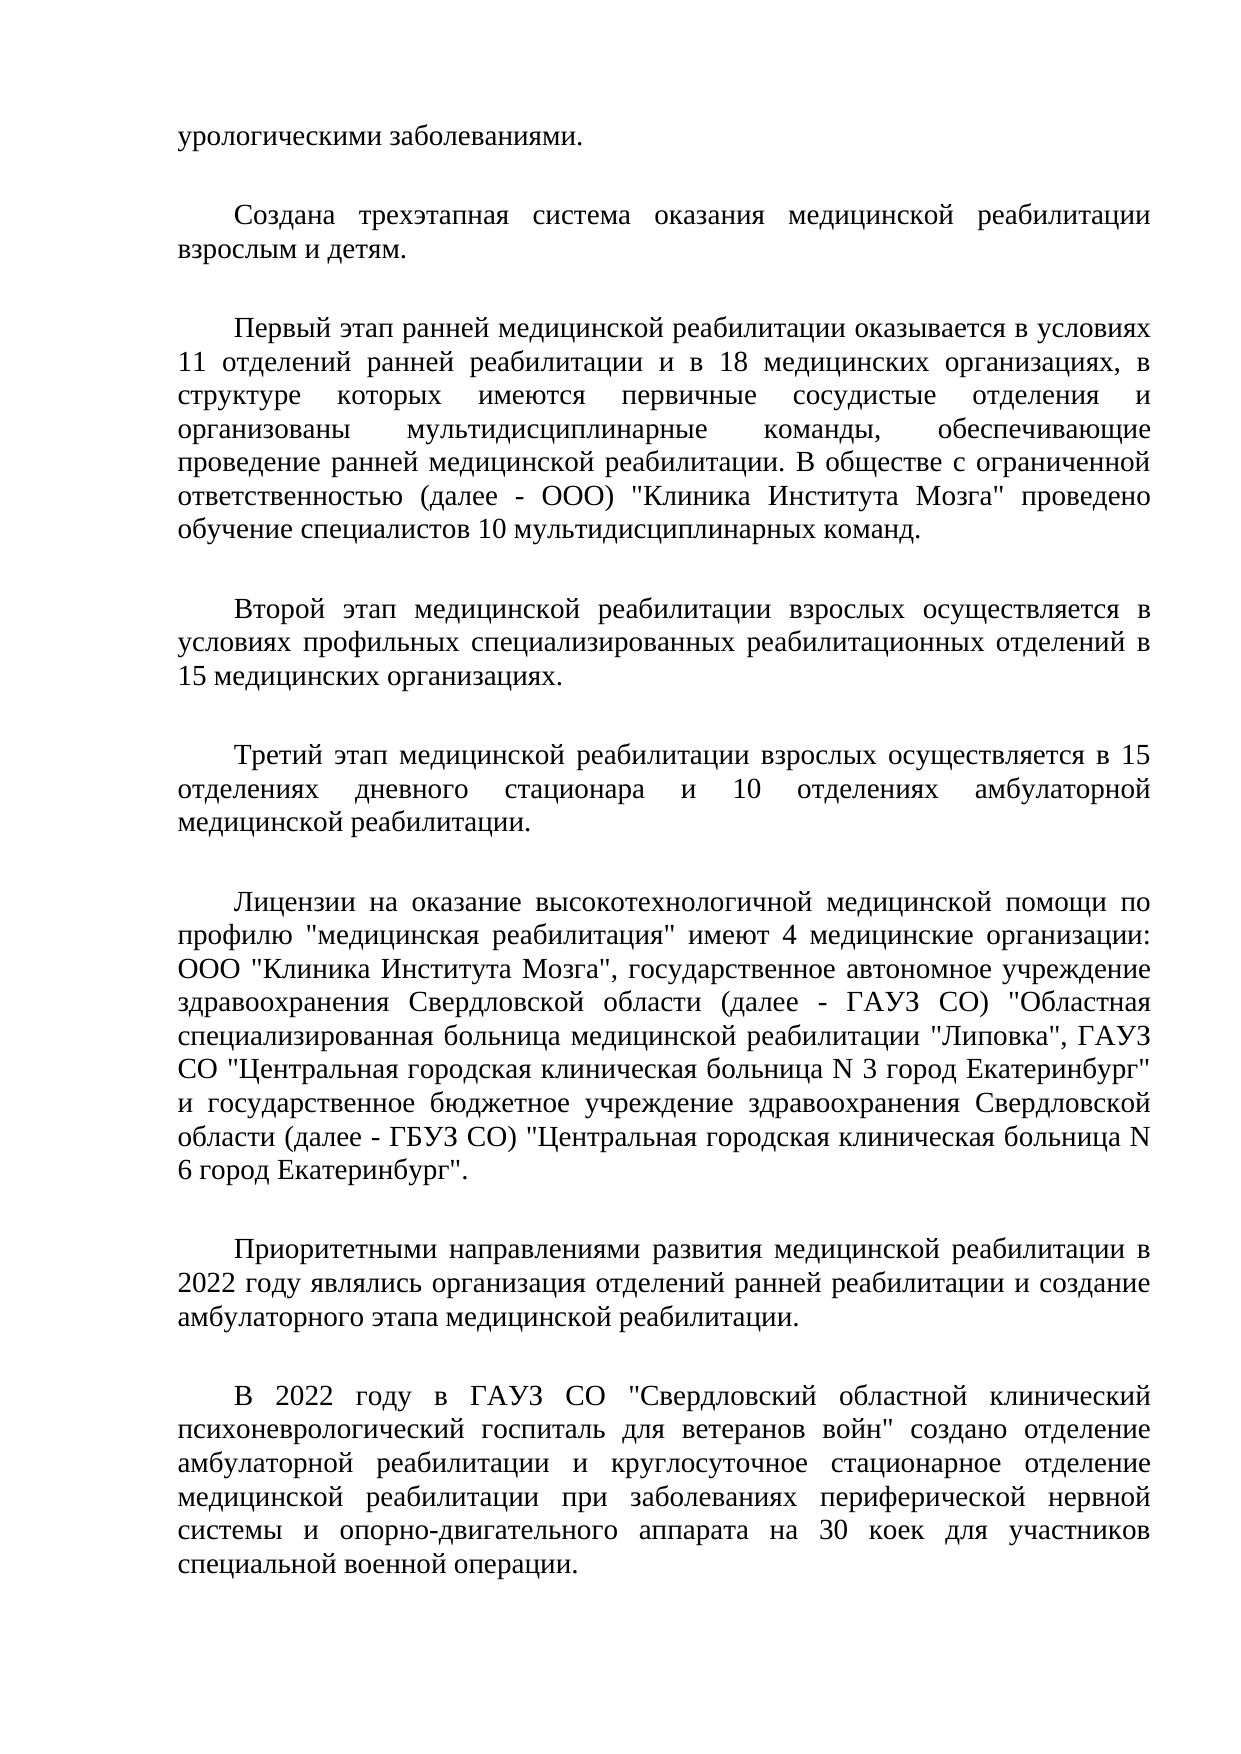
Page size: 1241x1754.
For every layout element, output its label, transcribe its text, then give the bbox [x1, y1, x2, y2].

text урологическими заболеваниями. [177, 118, 1152, 152]
text Третий этап медицинской реабилитации взрослых осуществляется в 15 отделениях дневного стационара и 10 отделениях амбулаторной медицинской реабилитации. [177, 737, 1152, 838]
text Лицензии на оказание высокотехнологичной медицинской помощи по профилю "медицинская реабилитация" имеют 4 медицинские организации: ООО "Клиника Института Мозга", государственное автономное учреждение здравоохранения Свердловской области (далее - ГАУЗ СО) "Областная специализированная больница медицинской реабилитации "Липовка", ГАУЗ СО "Центральная городская клиническая больница N 3 город Екатеринбург" и государственное бюджетное учреждение здравоохранения Свердловской области (далее - ГБУЗ СО) "Центральная городская клиническая больница N 6 город Екатеринбург". [177, 884, 1152, 1186]
text В 2022 году в ГАУЗ СО "Свердловский областной клинический психоневрологический госпиталь для ветеранов войн" создано отделение амбулаторной реабилитации и круглосуточное стационарное отделение медицинской реабилитации при заболеваниях периферической нервной системы и опорно-двигательного аппарата на 30 коек для участников специальной военной операции. [177, 1378, 1152, 1579]
text Создана трехэтапная система оказания медицинской реабилитации взрослым и детям. [177, 197, 1152, 264]
text Первый этап ранней медицинской реабилитации оказывается в условиях 11 отделений ранней реабилитации и в 18 медицинских организациях, в структуре которых имеются первичные сосудистые отделения и организованы мультидисциплинарные команды, обеспечивающие проведение ранней медицинской реабилитации. В обществе с ограниченной ответственностью (далее - ООО) "Клиника Института Мозга" проведено обучение специалистов 10 мультидисциплинарных команд. [177, 310, 1152, 545]
text Второй этап медицинской реабилитации взрослых осуществляется в условиях профильных специализированных реабилитационных отделений в 15 медицинских организациях. [177, 591, 1152, 692]
text Приоритетными направлениями развития медицинской реабилитации в 2022 году являлись организация отделений ранней реабилитации и создание амбулаторного этапа медицинской реабилитации. [177, 1232, 1152, 1332]
